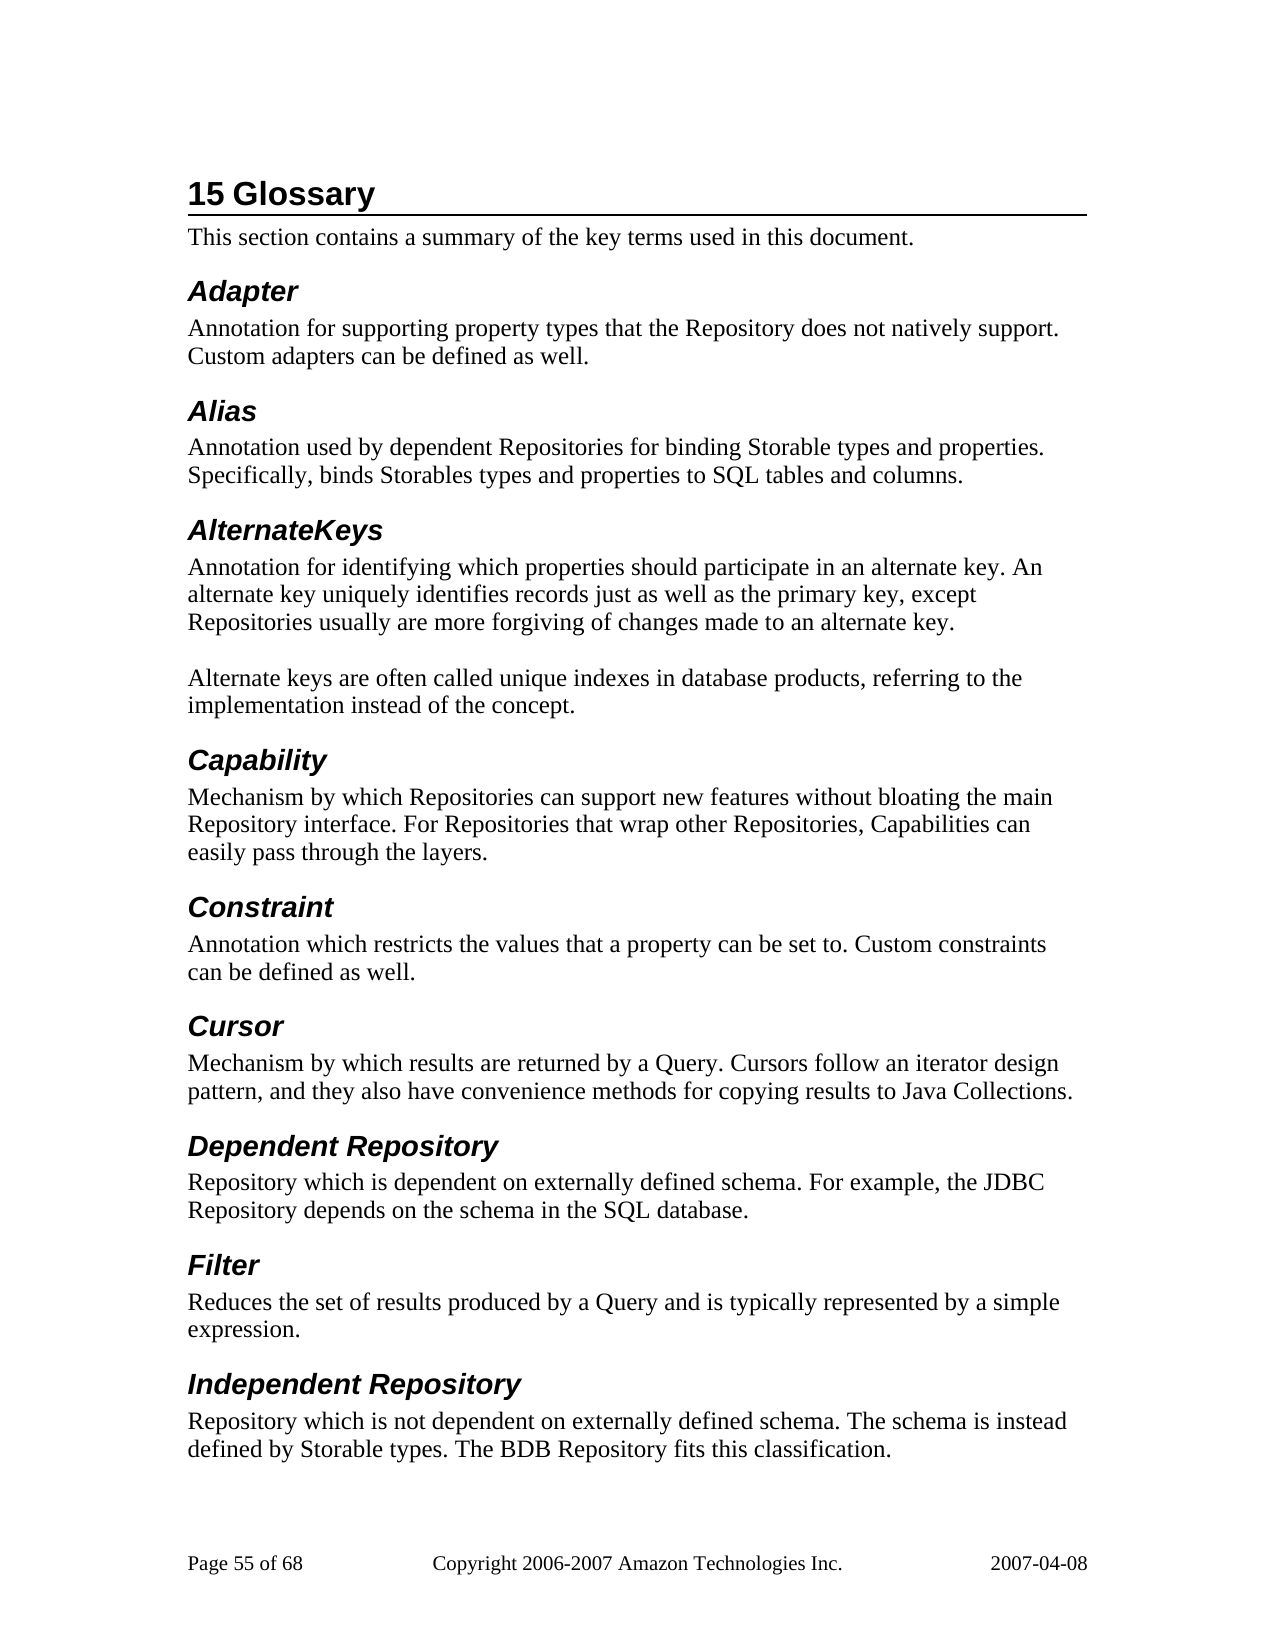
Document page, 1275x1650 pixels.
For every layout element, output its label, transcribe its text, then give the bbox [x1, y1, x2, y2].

text Annotation which restricts the values that a property can be set to. Custom constraints can be defined as well. [187, 930, 1087, 985]
text Annotation for supporting property types that the Repository does not natively support. Custom adapters can be defined as well. [187, 314, 1087, 370]
text Dependent Repository [187, 1129, 1087, 1162]
text AlternateKeys [187, 514, 1087, 547]
text Mechanism by which Repositories can support new features without bloating the main Repository interface. For Repositories that wrap other Repositories, Capabilities can easily pass through the layers. [187, 783, 1087, 866]
text Capability [187, 744, 1087, 777]
text Independent Repository [187, 1368, 1087, 1401]
text Filter [187, 1249, 1087, 1281]
text Annotation used by dependent Repositories for binding Storable types and properties. Specifically, binds Storables types and properties to SQL tables and columns. [187, 433, 1087, 489]
text Annotation for identifying which properties should participate in an alternate key. An alternate key uniquely identifies records just as well as the primary key, except Repositories usually are more forgiving of changes made to an alternate key. [187, 553, 1087, 636]
text Repository which is dependent on externally defined schema. For example, the JDBC Repository depends on the schema in the SQL database. [187, 1168, 1087, 1224]
text Reduces the set of results produced by a Query and is typically represented by a simple expression. [187, 1288, 1087, 1343]
text This section contains a summary of the key terms used in this document. [187, 223, 1087, 250]
text Alternate keys are often called unique indexes in database products, referring to the implementation instead of the concept. [187, 664, 1087, 719]
subtitle Glossary [187, 175, 1087, 216]
text Constraint [187, 891, 1087, 924]
text Alias [187, 395, 1087, 427]
text Adapter [187, 275, 1087, 308]
text Mechanism by which results are returned by a Query. Cursors follow an iterator design pattern, and they also have convenience methods for copying results to Java Collections. [187, 1049, 1087, 1104]
text Cursor [187, 1010, 1087, 1043]
text Repository which is not dependent on externally defined schema. The schema is instead defined by Storable types. The BDB Repository fits this classification. [187, 1407, 1087, 1462]
